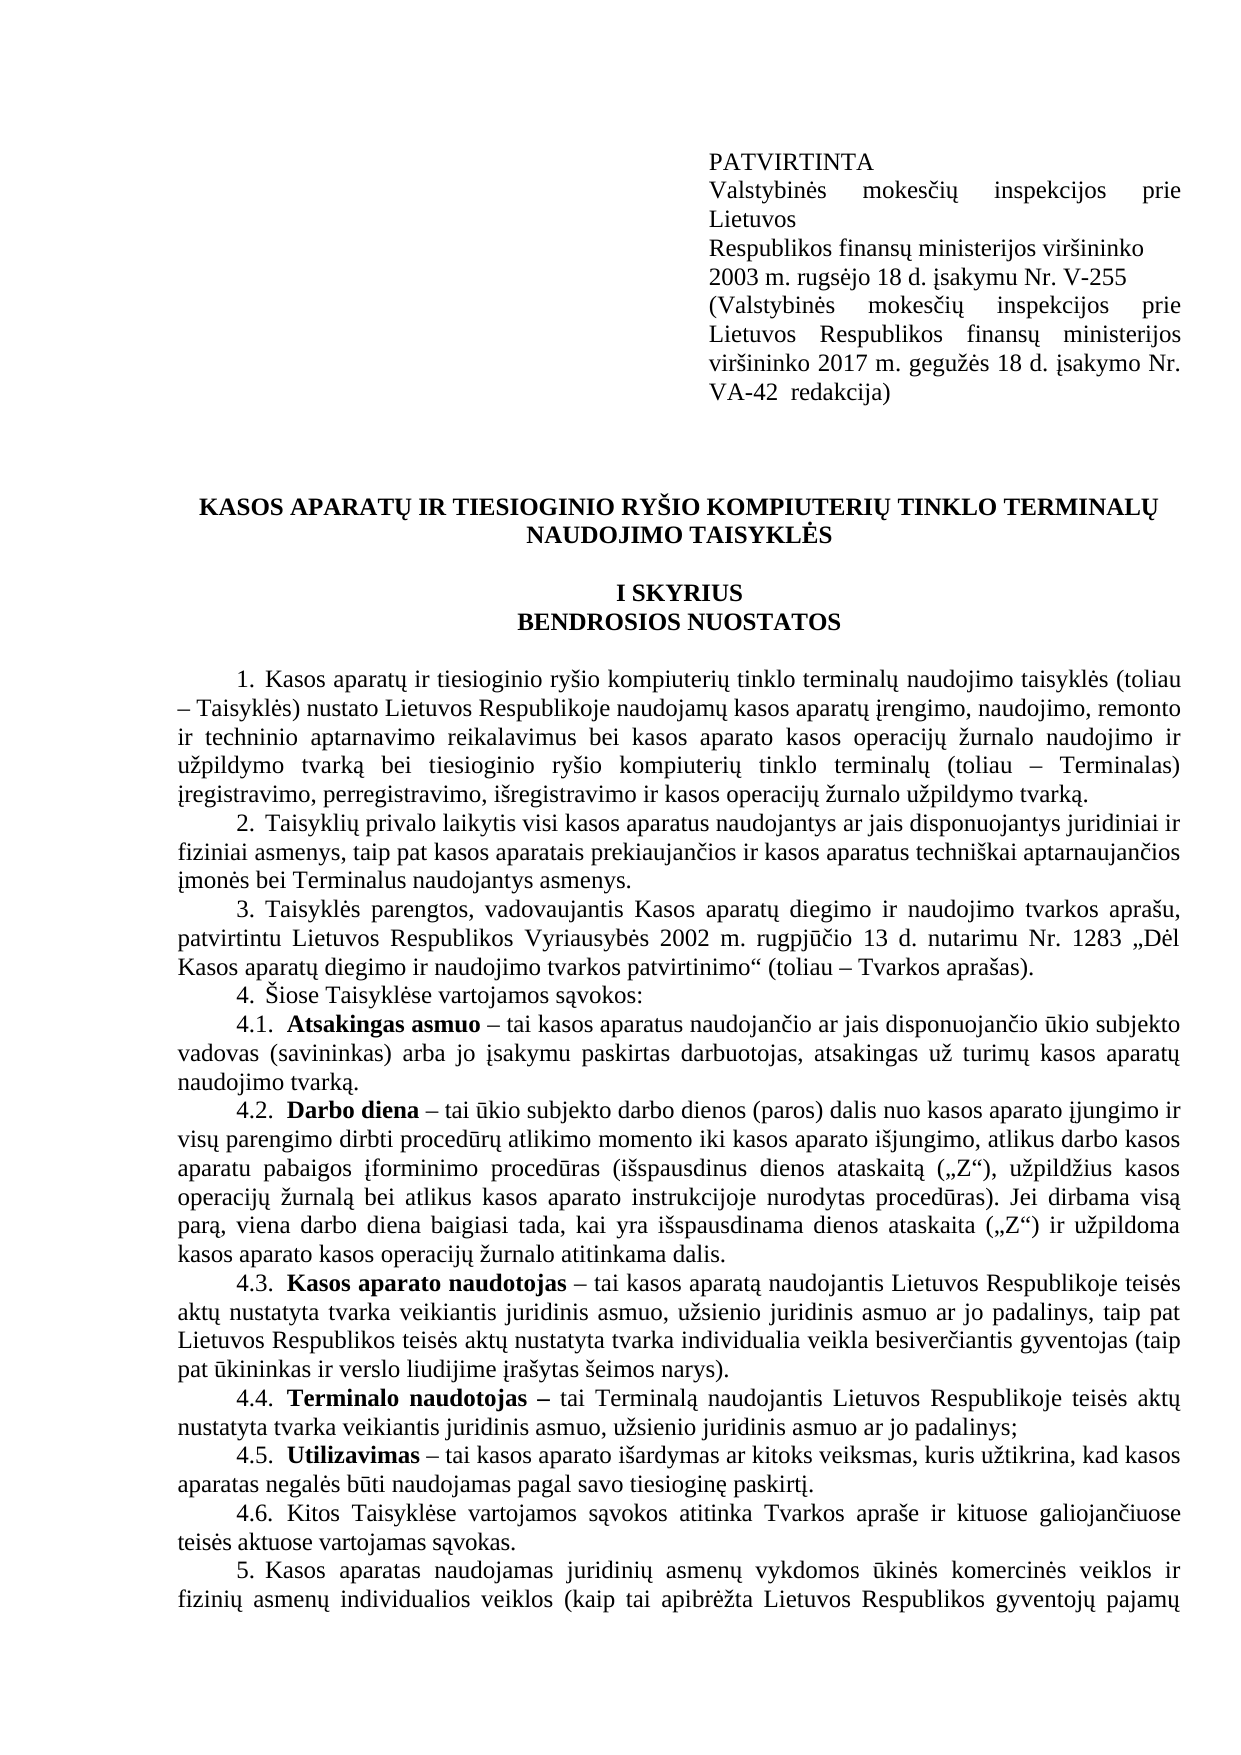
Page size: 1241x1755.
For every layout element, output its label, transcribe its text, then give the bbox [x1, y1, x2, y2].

text 5. Kasos aparatas naudojamas juridinių asmenų vykdomos ūkinės komercinės veiklos ir fizinių asmenų individualios veiklos (kaip tai apibrėžta Lietuvos Respublikos gyventojų pajamų [177, 1556, 1181, 1613]
text 2003 m. rugsėjo 18 d. įsakymu Nr. V-255 [709, 262, 1181, 291]
text KASOS APARATŲ ir TIESIOGINIO RYŠIO KOMPIUTERIŲ TINKLO TERMINALŲ NAUDOJIMO TAISYKLĖS [177, 492, 1181, 549]
text 4.1. Atsakingas asmuo – tai kasos aparatus naudojančio ar jais disponuojančio ūkio subjekto vadovas (savininkas) arba jo įsakymu paskirtas darbuotojas, atsakingas už turimų kasos aparatų naudojimo tvarką. [177, 1009, 1181, 1096]
text 3. Taisyklės parengtos, vadovaujantis Kasos aparatų diegimo ir naudojimo tvarkos aprašu, patvirtintu Lietuvos Respublikos Vyriausybės 2002 m. rugpjūčio 13 d. nutarimu Nr. 1283 „Dėl Kasos aparatų diegimo ir naudojimo tvarkos patvirtinimo“ (toliau – Tvarkos aprašas). [177, 894, 1181, 981]
text Respublikos finansų ministerijos viršininko [709, 233, 1181, 262]
text 2. Taisyklių privalo laikytis visi kasos aparatus naudojantys ar jais disponuojantys juridiniai ir fiziniai asmenys, taip pat kasos aparatais prekiaujančios ir kasos aparatus techniškai aptarnaujančios įmonės bei Terminalus naudojantys asmenys. [177, 808, 1181, 894]
text 4.5. Utilizavimas – tai kasos aparato išardymas ar kitoks veiksmas, kuris užtikrina, kad kasos aparatas negalės būti naudojamas pagal savo tiesioginę paskirtį. [177, 1441, 1181, 1498]
text Valstybinės mokesčių inspekcijos prie Lietuvos [709, 176, 1181, 233]
text BENDROSIOS NUOSTATOS [177, 607, 1181, 636]
text 4.2. Darbo diena – tai ūkio subjekto darbo dienos (paros) dalis nuo kasos aparato įjungimo ir visų parengimo dirbti procedūrų atlikimo momento iki kasos aparato išjungimo, atlikus darbo kasos aparatu pabaigos įforminimo procedūras (išspausdinus dienos ataskaitą („Z“), užpildžius kasos operacijų žurnalą bei atlikus kasos aparato instrukcijoje nurodytas procedūras). Jei dirbama visą parą, viena darbo diena baigiasi tada, kai yra išspausdinama dienos ataskaita („Z“) ir užpildoma kasos aparato kasos operacijų žurnalo atitinkama dalis. [177, 1096, 1181, 1268]
text 1. Kasos aparatų ir tiesioginio ryšio kompiuterių tinklo terminalų naudojimo taisyklės (toliau – Taisyklės) nustato Lietuvos Respublikoje naudojamų kasos aparatų įrengimo, naudojimo, remonto ir techninio aptarnavimo reikalavimus bei kasos aparato kasos operacijų žurnalo naudojimo ir užpildymo tvarką bei tiesioginio ryšio kompiuterių tinklo terminalų (toliau – Terminalas) įregistravimo, perregistravimo, išregistravimo ir kasos operacijų žurnalo užpildymo tvarką. [177, 664, 1181, 808]
text 4.4. Terminalo naudotojas – tai Terminalą naudojantis Lietuvos Respublikoje teisės aktų nustatyta tvarka veikiantis juridinis asmuo, užsienio juridinis asmuo ar jo padalinys; [177, 1383, 1181, 1441]
text PATVIRTINTA [709, 147, 1181, 176]
text 4.3. Kasos aparato naudotojas – tai kasos aparatą naudojantis Lietuvos Respublikoje teisės aktų nustatyta tvarka veikiantis juridinis asmuo, užsienio juridinis asmuo ar jo padalinys, taip pat Lietuvos Respublikos teisės aktų nustatyta tvarka individualia veikla besiverčiantis gyventojas (taip pat ūkininkas ir verslo liudijime įrašytas šeimos narys). [177, 1268, 1181, 1383]
text (Valstybinės mokesčių inspekcijos prie Lietuvos Respublikos finansų ministerijos viršininko 2017 m. gegužės 18 d. įsakymo Nr. VA-42 redakcija) [709, 291, 1181, 406]
text I SKYRIUS [177, 578, 1181, 607]
text 4. Šiose Taisyklėse vartojamos sąvokos: [177, 981, 1181, 1009]
text 4.6. Kitos Taisyklėse vartojamos sąvokos atitinka Tvarkos apraše ir kituose galiojančiuose teisės aktuose vartojamas sąvokas. [177, 1498, 1181, 1556]
